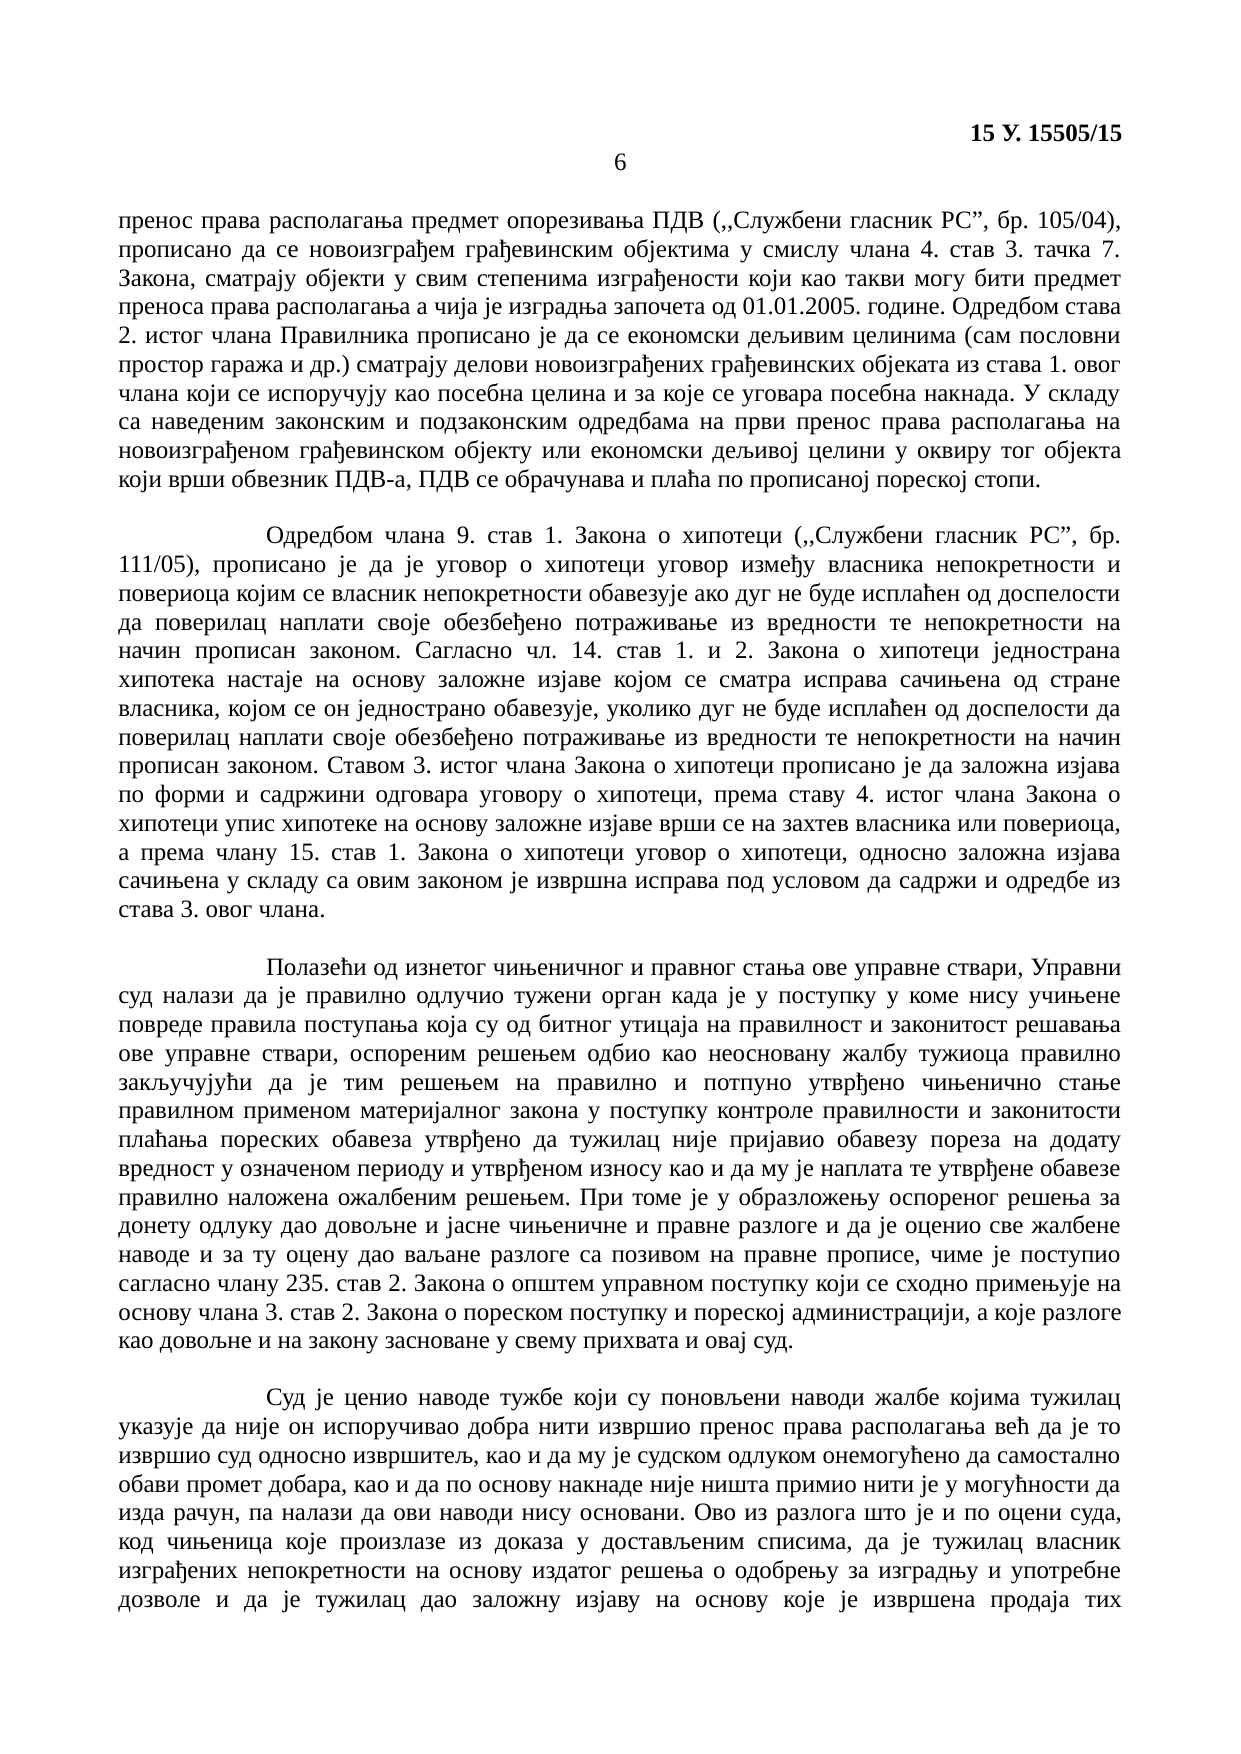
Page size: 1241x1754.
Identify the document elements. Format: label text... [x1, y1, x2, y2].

text Полазећи од изнетог чињеничног и правног стања ове управне ствари, Управни суд налази да је правилно одлучио тужени орган када је у поступку у коме нису учињене повреде правила поступања која су од битног утицаја на правилност и законитост решавања ове управне ствари, оспореним решењем одбио као неосновану жалбу тужиоца правилно закључујући да је тим решењем на правилно и потпуно утврђено чињенично стање правилном применом материјалног закона у поступку контроле правилности и законитости плаћања пореских обавеза утврђено да тужилац није пријавио обавезу пореза на додату вредност у означеном периоду и утврђеном износу као и да му је наплата те утврђене обавезе правилно наложена ожалбеним решењем. При томе је у образложењу оспореног решења за донету одлуку дао довољне и јасне чињеничне и правне разлоге и да је оценио све жалбене наводе и за ту оцену дао ваљане разлоге са позивом на правне прописе, чиме је поступио сагласно члану 235. став 2. Закона о општем управном поступку који се сходно примењује на основу члана 3. став 2. Закона о пореском поступку и пореској администрацији, а које разлоге као довољне и на закону засноване у свему прихвата и овај суд. [118, 952, 1122, 1354]
text Одредбом члана 9. став 1. Закона о хипотеци (,,Службени гласник РС”, бр. 111/05), прописано је да је уговор о хипотеци уговор између власника непокретности и повериоца којим се власник непокретности обавезује ако дуг не буде исплаћен од доспелости да поверилац наплати своје обезбеђено потраживање из вредности те непокретности на начин прописан законом. Сагласно чл. 14. став 1. и 2. Закона о хипотеци једнострана хипотека настаје на основу заложне изјаве којом се сматра исправа сачињена од стране власника, којом се он једнострано обавезује, уколико дуг не буде исплаћен од доспелости да поверилац наплати своје обезбеђено потраживање из вредности те непокретности на начин прописан законом. Ставом 3. истог члана Закона о хипотеци прописано је да заложна изјава по форми и садржини одговара уговору о хипотеци, према ставу 4. истог члана Закона о хипотеци упис хипотеке на основу заложне изјаве врши се на захтев власника или повериоца, а према члану 15. став 1. Закона о хипотеци уговор о хипотеци, односно заложна изјава сачињена у складу са овим законом је извршна исправа под условом да садржи и одредбе из става 3. овог члана. [118, 521, 1122, 923]
text Суд је ценио наводе тужбе који су поновљени наводи жалбе којима тужилац указује да није он испоручивао добра нити извршио пренос права располагања већ да је то извршио суд односно извршитељ, као и да му је судском одлуком онемогућено да самостално обави промет добара, као и да по основу накнаде није ништа примио нити је у могућности да изда рачун, па налази да ови наводи нису основани. Ово из разлога што је и по оцени суда, код чињеница које произлазе из доказа у достављеним списима, да је тужилац власник изграђених непокретности на основу издатог решења о одобрењу за изградњу и употребне дозволе и да је тужилац дао заложну изјаву на основу које је извршена продаја тих [118, 1382, 1122, 1612]
text пренос права располагања предмет опорезивања ПДВ (,,Службени гласник РС”, бр. 105/04), прописано да се новоизграђем грађевинским објектима у смислу члана 4. став 3. тачка 7. Закона, сматрају објекти у свим степенима изграђености који као такви могу бити предмет преноса права располагања а чија је изградња започета од 01.01.2005. године. Одредбом става 2. истог члана Правилника прописано је да се економски дељивим целинима (сам пословни простор гаража и др.) сматрају делови новоизграђених грађевинских објеката из става 1. овог члана који се испоручују као посебна целина и за које се уговара посебна накнада. У складу са наведеним законским и подзаконским одредбама на први пренос права располагања на новоизграђеном грађевинском објекту или економски дељивој целини у оквиру тог објекта који врши обвезник ПДВ-а, ПДВ се обрачунава и плаћа по прописаној пореској стопи. [118, 205, 1122, 493]
